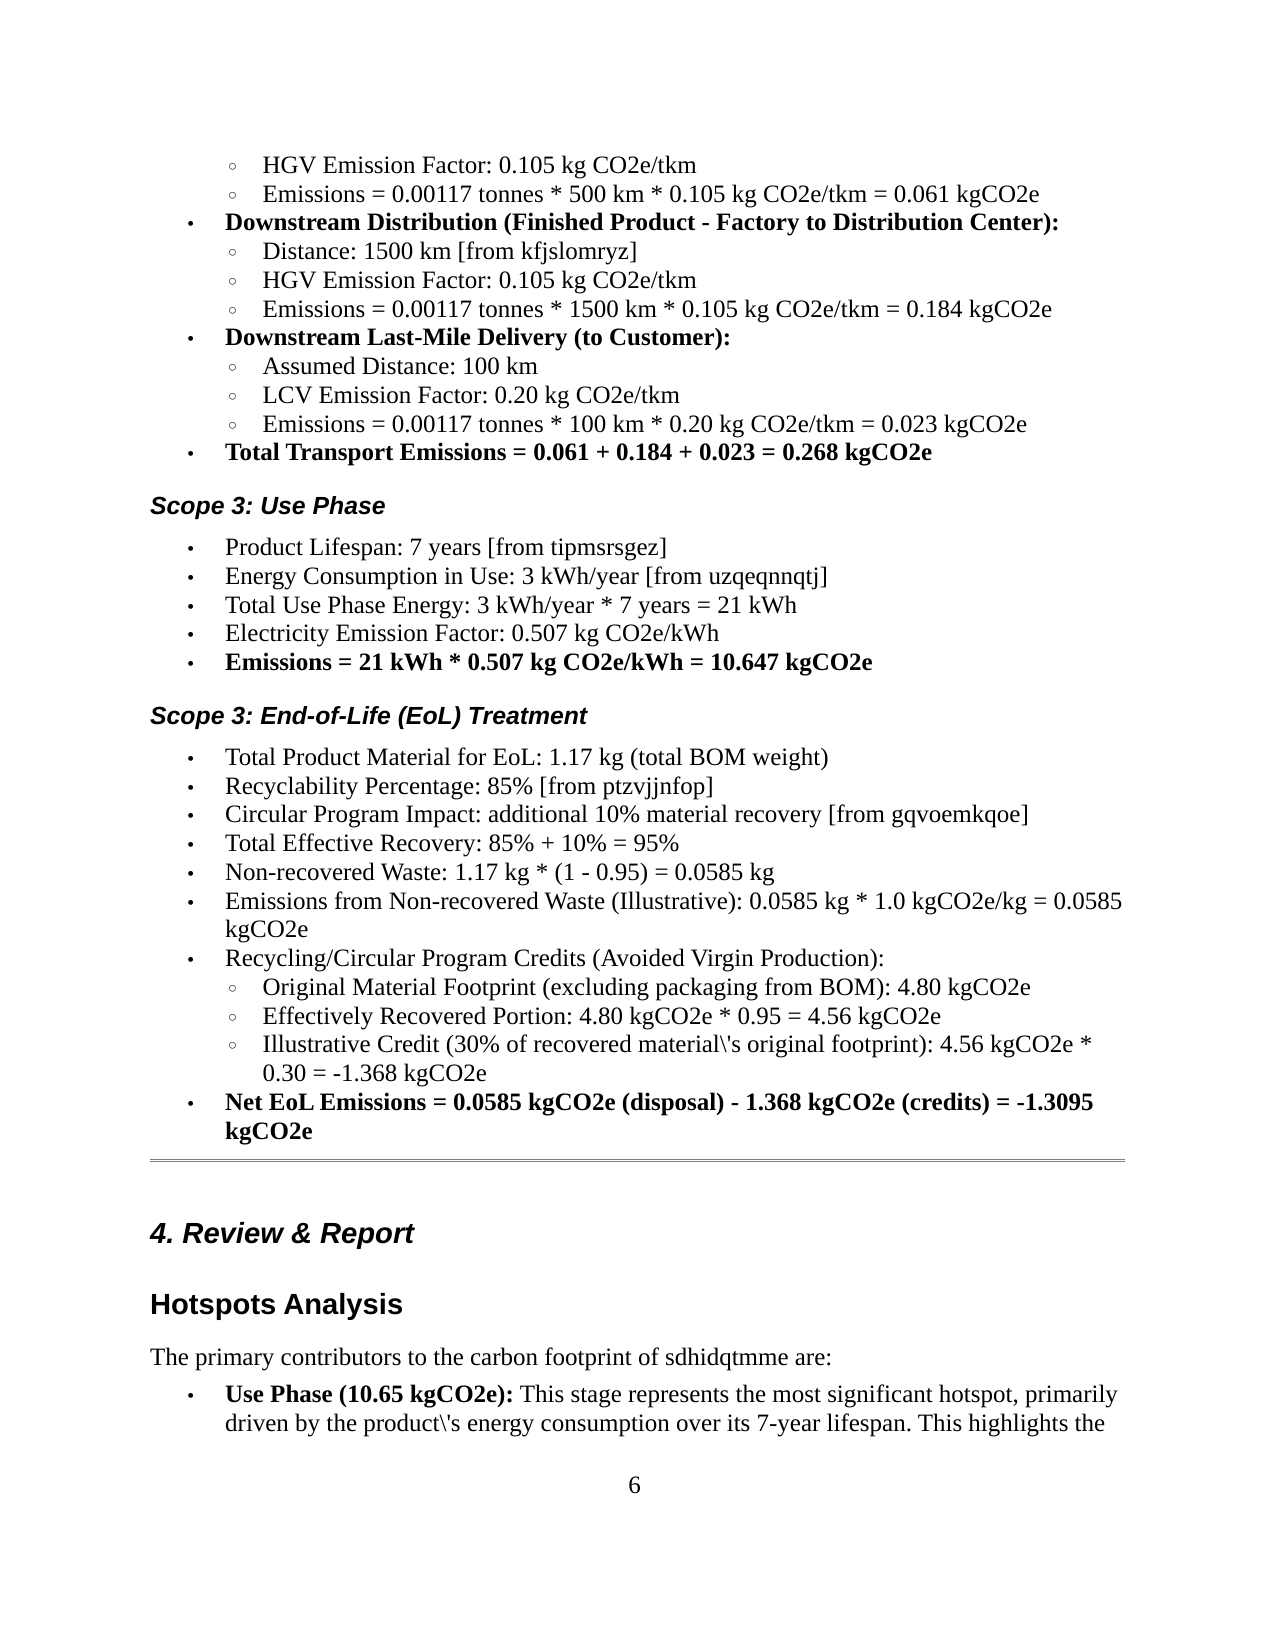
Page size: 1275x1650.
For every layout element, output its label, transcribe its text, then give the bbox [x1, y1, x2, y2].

list Energy Consumption in Use: 3 kWh/year [from uzqeqnnqtj] [187, 561, 1125, 590]
list Distance: 1500 km [from kfjslomryz] [225, 236, 1125, 265]
list Emissions = 0.00117 tonnes * 100 km * 0.20 kg CO2e/tkm = 0.023 kgCO2e [225, 409, 1125, 437]
list Recycling/Circular Program Credits (Avoided Virgin Production): [187, 943, 1125, 972]
list Total Effective Recovery: 85% + 10% = 95% [187, 828, 1125, 857]
list HGV Emission Factor: 0.105 kg CO2e/tkm [225, 150, 1125, 179]
list Non-recovered Waste: 1.17 kg * (1 - 0.95) = 0.0585 kg [187, 857, 1125, 886]
subtitle Scope 3: Use Phase [150, 491, 1125, 520]
list Product Lifespan: 7 years [from tipmsrsgez] [187, 532, 1125, 561]
list Downstream Last-Mile Delivery (to Customer): [187, 322, 1125, 351]
list HGV Emission Factor: 0.105 kg CO2e/tkm [225, 265, 1125, 294]
list Downstream Distribution (Finished Product - Factory to Distribution Center): [187, 207, 1125, 236]
list Circular Program Impact: additional 10% material recovery [from gqvoemkqoe] [187, 799, 1125, 828]
list Original Material Footprint (excluding packaging from BOM): 4.80 kgCO2e [225, 972, 1125, 1001]
list Electricity Emission Factor: 0.507 kg CO2e/kWh [187, 618, 1125, 647]
list LCV Emission Factor: 0.20 kg CO2e/tkm [225, 380, 1125, 409]
list Use Phase (10.65 kgCO2e): This stage represents the most significant hotspot, primarily driven by the product\'s energy consumption over its 7-year lifespan. This highlights the [187, 1379, 1125, 1437]
subtitle 4. Review & Report [150, 1216, 1125, 1249]
list Emissions = 21 kWh * 0.507 kg CO2e/kWh = 10.647 kgCO2e [187, 647, 1125, 676]
list Total Product Material for EoL: 1.17 kg (total BOM weight) [187, 742, 1125, 771]
subtitle Scope 3: End-of-Life (EoL) Treatment [150, 701, 1125, 729]
list Recyclability Percentage: 85% [from ptzvjjnfop] [187, 771, 1125, 799]
list Net EoL Emissions = 0.0585 kgCO2e (disposal) - 1.368 kgCO2e (credits) = -1.3095 kgCO2e [187, 1087, 1125, 1144]
subtitle Hotspots Analysis [150, 1287, 1125, 1320]
list Total Transport Emissions = 0.061 + 0.184 + 0.023 = 0.268 kgCO2e [187, 437, 1125, 466]
list Total Use Phase Energy: 3 kWh/year * 7 years = 21 kWh [187, 590, 1125, 618]
list Effectively Recovered Portion: 4.80 kgCO2e * 0.95 = 4.56 kgCO2e [225, 1001, 1125, 1029]
list Assumed Distance: 100 km [225, 351, 1125, 380]
list Emissions from Non-recovered Waste (Illustrative): 0.0585 kg * 1.0 kgCO2e/kg = 0.0585 kgCO2e [187, 886, 1125, 943]
text The primary contributors to the carbon footprint of sdhidqtmme are: [150, 1342, 1125, 1371]
list Emissions = 0.00117 tonnes * 500 km * 0.105 kg CO2e/tkm = 0.061 kgCO2e [225, 179, 1125, 207]
list Illustrative Credit (30% of recovered material\'s original footprint): 4.56 kgCO2e * 0.30 = -1.368 kgCO2e [225, 1029, 1125, 1087]
list Emissions = 0.00117 tonnes * 1500 km * 0.105 kg CO2e/tkm = 0.184 kgCO2e [225, 294, 1125, 322]
